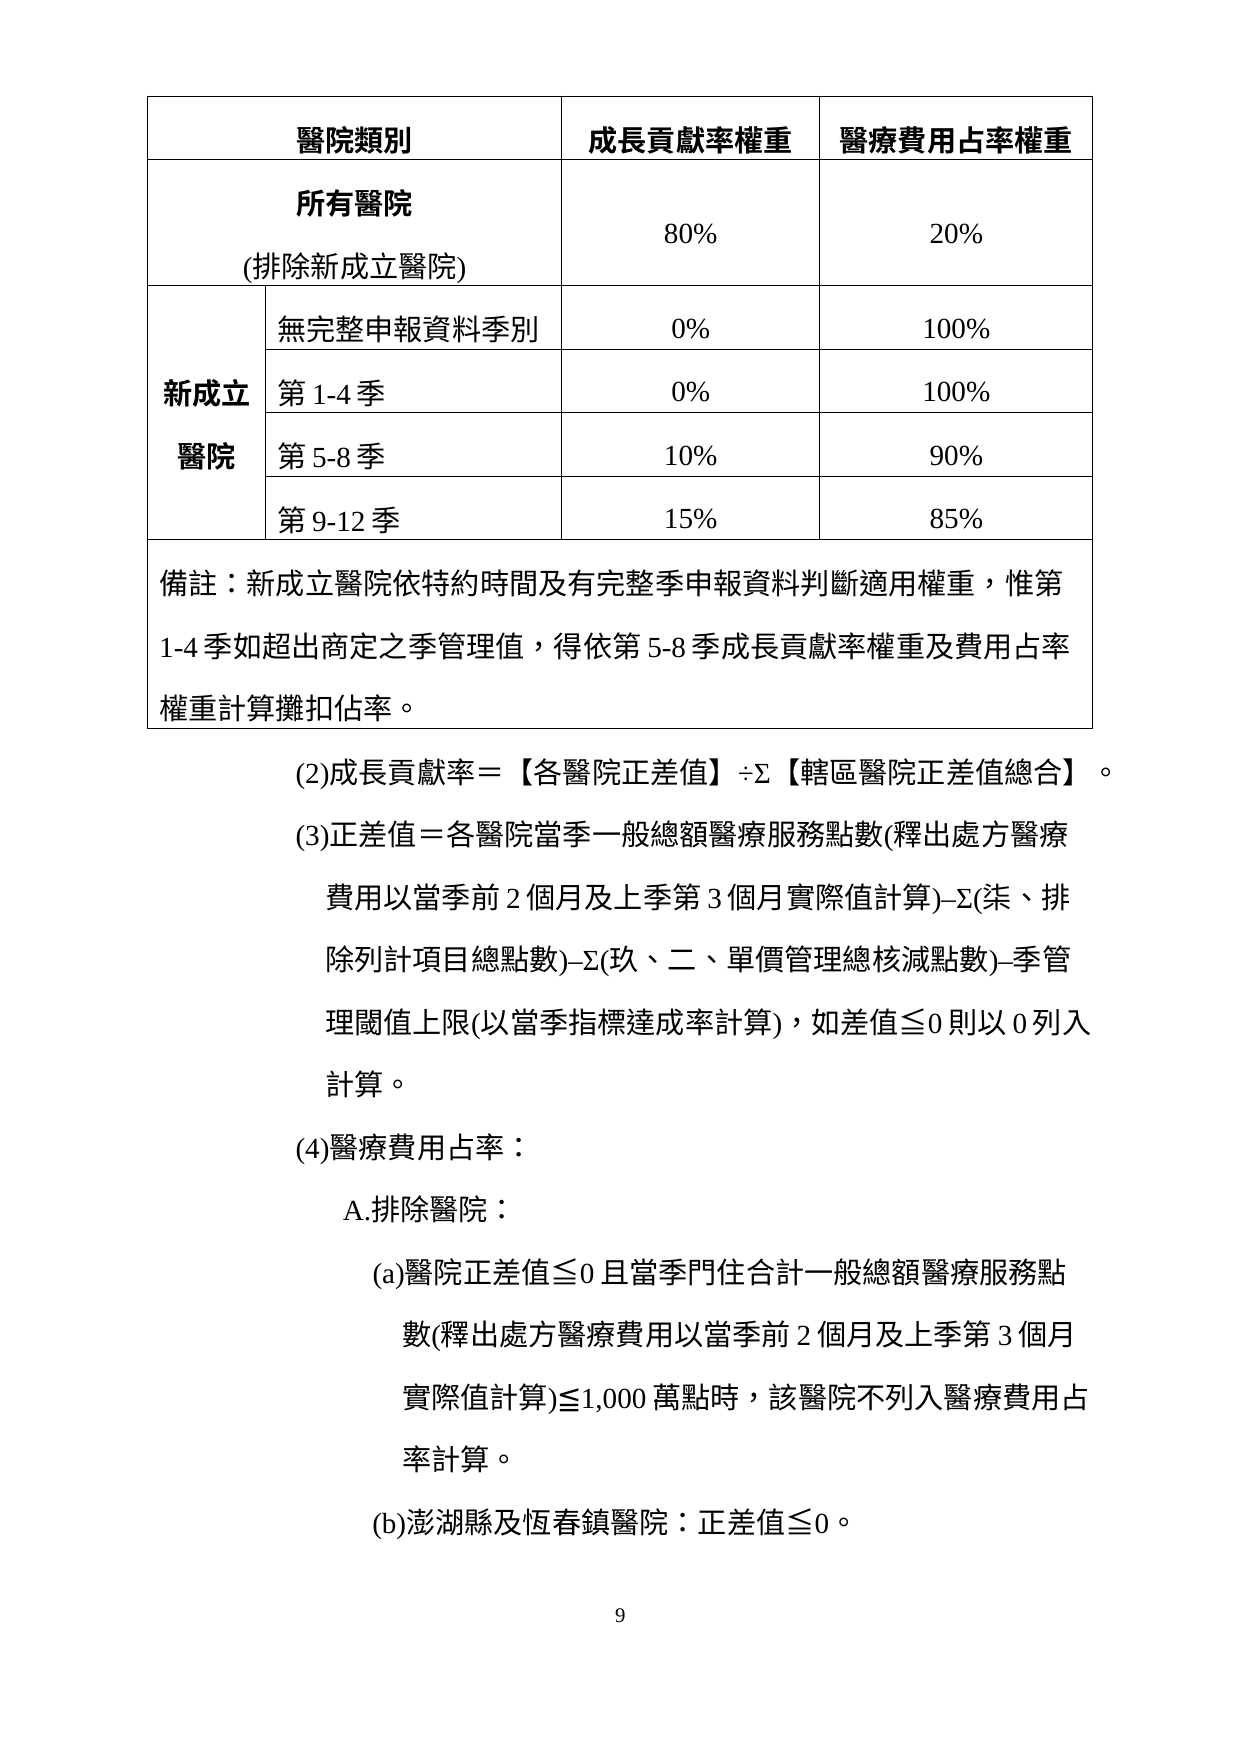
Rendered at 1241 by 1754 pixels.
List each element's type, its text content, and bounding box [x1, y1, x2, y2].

table_cell 新成立醫院 [148, 286, 265, 539]
table_cell 所有醫院 (排除新成立醫院) [148, 160, 561, 285]
list 澎湖縣及恆春鎮醫院：正差值≦0。 [372, 1479, 1092, 1541]
table_header 成長貢獻率權重 [562, 97, 819, 159]
table_cell 100% [820, 286, 1092, 349]
list 排除醫院： [371, 1166, 1092, 1229]
table_cell 20% [820, 160, 1092, 285]
table_cell 第5-8季 [266, 413, 561, 476]
table_cell 0% [562, 286, 819, 349]
table_cell 90% [820, 413, 1092, 476]
table_header 醫療費用占率權重 [820, 97, 1092, 159]
list 成長貢獻率＝【各醫院正差值】÷Σ【轄區醫院正差值總合】。 [295, 729, 1092, 791]
table_cell 無完整申報資料季別 [266, 286, 561, 349]
table_cell 80% [562, 160, 819, 285]
table_cell 100% [820, 350, 1092, 412]
list 正差值＝各醫院當季一般總額醫療服務點數(釋出處方醫療費用以當季前2個月及上季第3個月實際值計算)–Σ(柒、排除列計項目總點數)–Σ(玖、二、單價管理總核減點數)–季管理閾值上限(以當季指標達成率計算)，如差值≦0則以0列入計算。 [295, 791, 1092, 1104]
table_cell 10% [562, 413, 819, 476]
table_cell 0% [562, 350, 819, 412]
table_cell 第9-12季 [266, 477, 561, 539]
table_header 醫院類別 [148, 97, 561, 159]
list 醫院正差值≦0且當季門住合計一般總額醫療服務點數(釋出處方醫療費用以當季前2個月及上季第3個月實際值計算)≦1,000萬點時，該醫院不列入醫療費用占率計算。 [372, 1229, 1092, 1479]
list 醫療費用占率： [295, 1104, 1092, 1166]
table_cell 85% [820, 477, 1092, 539]
table_cell 備註：新成立醫院依特約時間及有完整季申報資料判斷適用權重，惟第1-4季如超出商定之季管理值，得依第5-8季成長貢獻率權重及費用占率權重計算攤扣佔率。 [148, 540, 1092, 728]
table_cell 第1-4季 [266, 350, 561, 412]
table_cell 15% [562, 477, 819, 539]
